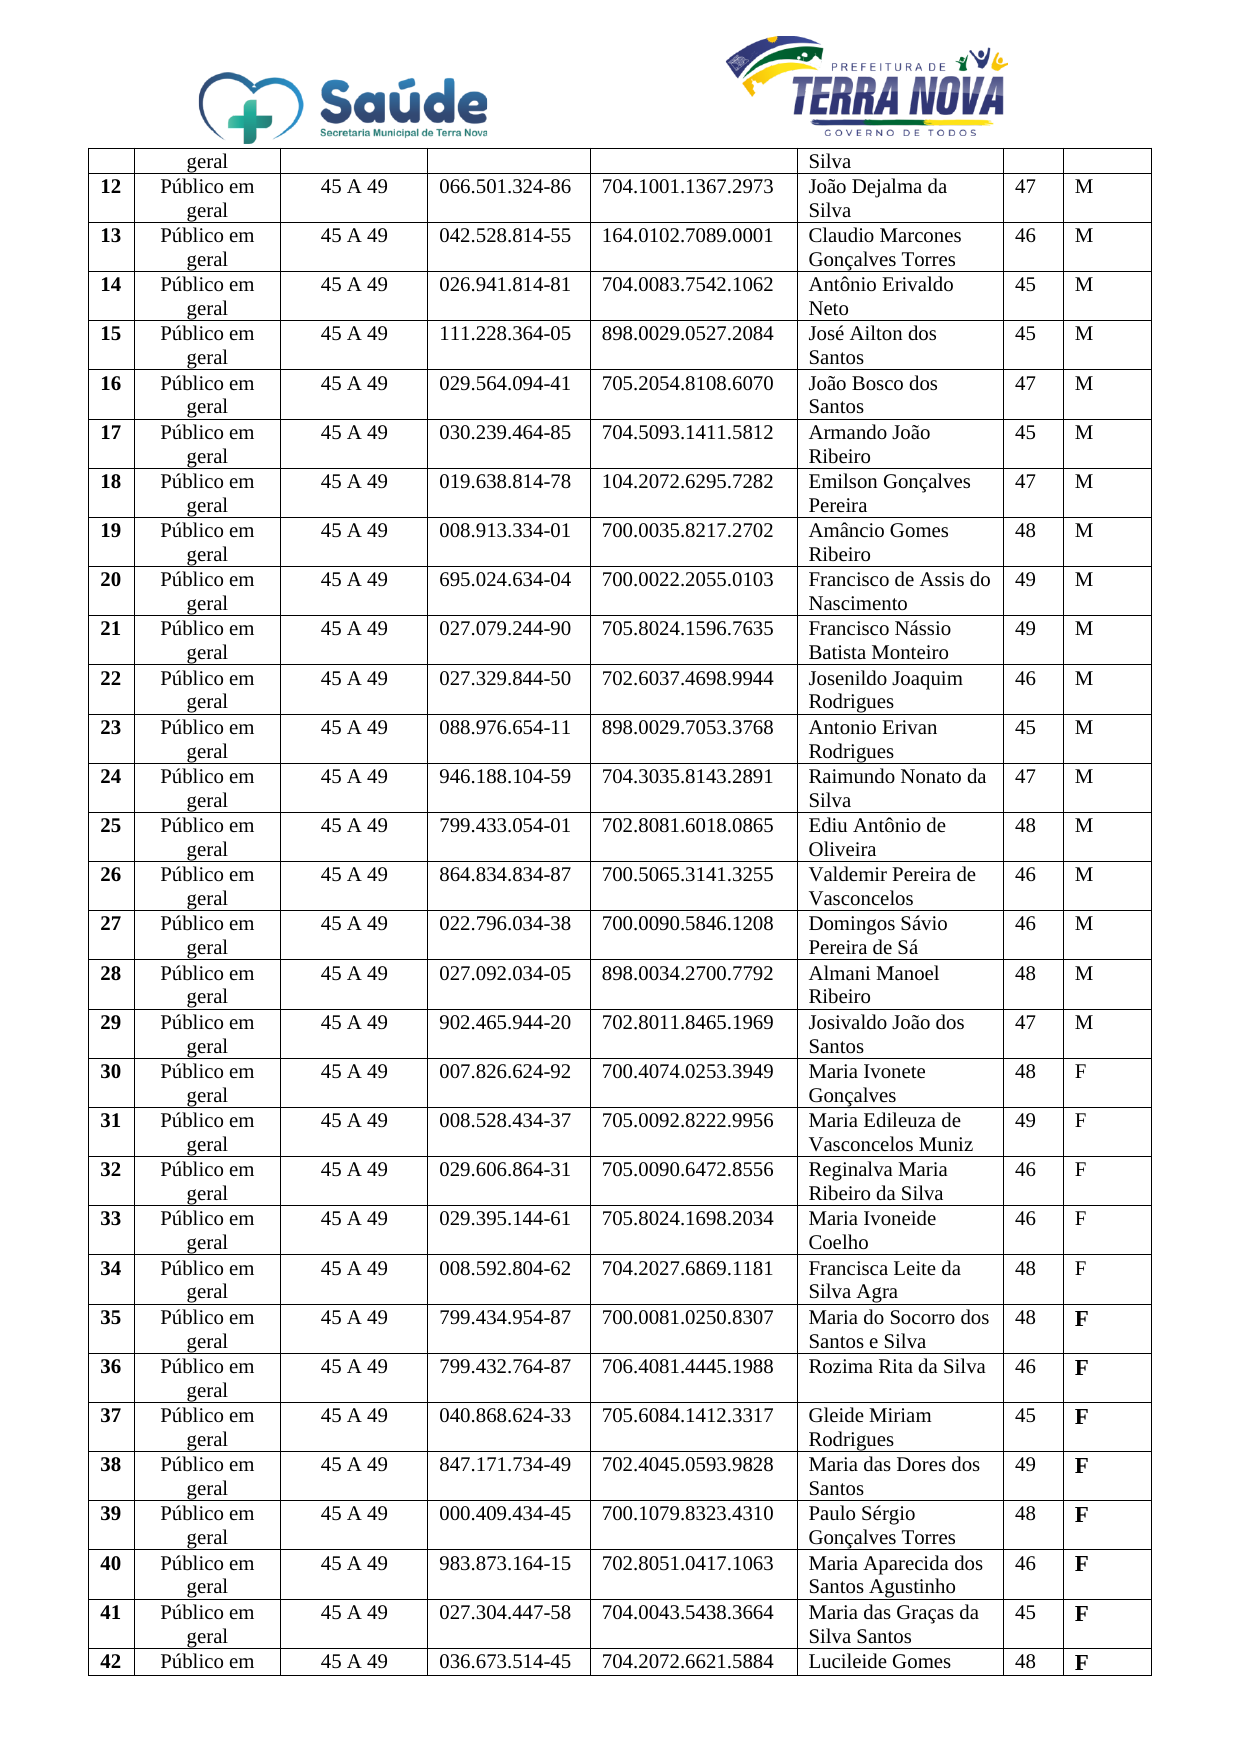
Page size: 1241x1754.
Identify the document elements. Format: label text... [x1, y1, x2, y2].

table_cell M [1064, 1010, 1151, 1058]
table_cell 700.4074.0253.3949 [591, 1059, 797, 1107]
table_cell M [1064, 715, 1151, 763]
table_cell Público em geral [135, 567, 280, 615]
table_cell Público em geral [135, 223, 280, 271]
table_cell 40 [89, 1550, 134, 1598]
table_cell 029.395.144-61 [428, 1206, 590, 1254]
table_cell 28 [89, 960, 134, 1008]
table_cell geral [135, 149, 280, 173]
table_cell [591, 149, 797, 173]
table_cell F [1064, 1649, 1151, 1675]
table_cell João Dejalma da Silva [798, 174, 1003, 222]
table_cell 24 [89, 764, 134, 812]
table_cell Público em geral [135, 715, 280, 763]
table_cell 26 [89, 862, 134, 910]
table_cell Público em geral [135, 420, 280, 468]
table_cell 008.913.334-01 [428, 518, 590, 566]
table_cell Público em geral [135, 1452, 280, 1500]
table_cell 898.0029.7053.3768 [591, 715, 797, 763]
table_cell Antonio Erivan Rodrigues [798, 715, 1003, 763]
table_cell F [1064, 1501, 1151, 1549]
table_cell F [1064, 1600, 1151, 1648]
table_cell 47 [1004, 1010, 1063, 1058]
table_cell 47 [1004, 370, 1063, 418]
table_cell 45 [1004, 272, 1063, 320]
table_cell 164.0102.7089.0001 [591, 223, 797, 271]
table_cell 702.8011.8465.1969 [591, 1010, 797, 1058]
table_cell M [1064, 272, 1151, 320]
table_cell 46 [1004, 1206, 1063, 1254]
table_cell 13 [89, 223, 134, 271]
table_cell 45 A 49 [281, 1550, 427, 1598]
table_cell 847.171.734-49 [428, 1452, 590, 1500]
table_cell Paulo Sérgio Gonçalves Torres [798, 1501, 1003, 1549]
table_cell Público em geral [135, 960, 280, 1008]
table_cell 45 A 49 [281, 567, 427, 615]
table_cell Público em [135, 1649, 280, 1675]
table_cell 30 [89, 1059, 134, 1107]
table_cell 088.976.654-11 [428, 715, 590, 763]
table_cell 48 [1004, 1255, 1063, 1303]
table_cell 027.079.244-90 [428, 616, 590, 664]
table_cell 704.2027.6869.1181 [591, 1255, 797, 1303]
table_cell Público em geral [135, 174, 280, 222]
table_cell 46 [1004, 862, 1063, 910]
table_cell 45 [1004, 1403, 1063, 1451]
table_cell [1004, 149, 1063, 173]
table_cell F [1064, 1550, 1151, 1598]
table_cell 706.4081.4445.1988 [591, 1354, 797, 1402]
table_cell 31 [89, 1108, 134, 1156]
table_cell 45 A 49 [281, 1452, 427, 1500]
table_cell 702.8081.6018.0865 [591, 813, 797, 861]
table_cell 39 [89, 1501, 134, 1549]
table_cell Maria Aparecida dos Santos Agustinho [798, 1550, 1003, 1598]
table_cell 000.409.434-45 [428, 1501, 590, 1549]
table_cell 799.433.054-01 [428, 813, 590, 861]
table_cell Armando João Ribeiro [798, 420, 1003, 468]
table_cell [1064, 149, 1151, 173]
table_cell 12 [89, 174, 134, 222]
table_cell M [1064, 469, 1151, 517]
table_cell 704.2072.6621.5884 [591, 1649, 797, 1675]
table_cell Amâncio Gomes Ribeiro [798, 518, 1003, 566]
table_cell Público em geral [135, 1354, 280, 1402]
table_cell 45 A 49 [281, 1108, 427, 1156]
table_cell M [1064, 321, 1151, 369]
table_cell 705.2054.8108.6070 [591, 370, 797, 418]
table_cell 32 [89, 1157, 134, 1205]
table_cell 49 [1004, 1452, 1063, 1500]
table_cell 45 A 49 [281, 1010, 427, 1058]
table_cell Francisco de Assis do Nascimento [798, 567, 1003, 615]
table_cell 704.5093.1411.5812 [591, 420, 797, 468]
table_cell 946.188.104-59 [428, 764, 590, 812]
table_cell 45 A 49 [281, 616, 427, 664]
table_cell 16 [89, 370, 134, 418]
table_cell 34 [89, 1255, 134, 1303]
table_cell 45 A 49 [281, 862, 427, 910]
table_cell 036.673.514-45 [428, 1649, 590, 1675]
table_cell 029.564.094-41 [428, 370, 590, 418]
table_cell 45 A 49 [281, 1059, 427, 1107]
table_cell 704.0043.5438.3664 [591, 1600, 797, 1648]
table_cell 45 A 49 [281, 1600, 427, 1648]
table_cell F [1064, 1354, 1151, 1402]
table_cell 45 A 49 [281, 469, 427, 517]
table_cell M [1064, 616, 1151, 664]
table_cell Domingos Sávio Pereira de Sá [798, 911, 1003, 959]
table_cell 45 A 49 [281, 813, 427, 861]
table_cell 704.0083.7542.1062 [591, 272, 797, 320]
table_cell 45 A 49 [281, 370, 427, 418]
table_cell Público em geral [135, 469, 280, 517]
table_cell 042.528.814-55 [428, 223, 590, 271]
table_cell 46 [1004, 1354, 1063, 1402]
table_cell M [1064, 567, 1151, 615]
table_cell 45 A 49 [281, 665, 427, 713]
table_cell Francisco Nássio Batista Monteiro [798, 616, 1003, 664]
table_cell 45 A 49 [281, 1354, 427, 1402]
table_cell 026.941.814-81 [428, 272, 590, 320]
table_cell 48 [1004, 960, 1063, 1008]
table_cell 027.304.447-58 [428, 1600, 590, 1648]
table_cell 33 [89, 1206, 134, 1254]
table_cell Público em geral [135, 321, 280, 369]
table_cell Claudio Marcones Gonçalves Torres [798, 223, 1003, 271]
table_cell 46 [1004, 1550, 1063, 1598]
table_cell 704.1001.1367.2973 [591, 174, 797, 222]
table_cell Público em geral [135, 272, 280, 320]
table_cell 41 [89, 1600, 134, 1648]
table_cell M [1064, 813, 1151, 861]
table_cell 799.432.764-87 [428, 1354, 590, 1402]
table_cell Josenildo Joaquim Rodrigues [798, 665, 1003, 713]
table_cell Público em geral [135, 1550, 280, 1598]
table_cell 29 [89, 1010, 134, 1058]
table_cell Público em geral [135, 1157, 280, 1205]
table_cell 19 [89, 518, 134, 566]
table_cell 983.873.164-15 [428, 1550, 590, 1598]
table_cell Público em geral [135, 665, 280, 713]
table_cell 702.4045.0593.9828 [591, 1452, 797, 1500]
table_cell Maria das Graças da Silva Santos [798, 1600, 1003, 1648]
table_cell 019.638.814-78 [428, 469, 590, 517]
table_cell Público em geral [135, 616, 280, 664]
table_cell 45 [1004, 420, 1063, 468]
table_cell 45 A 49 [281, 1305, 427, 1353]
table_cell Gleide Miriam Rodrigues [798, 1403, 1003, 1451]
table_cell 22 [89, 665, 134, 713]
table_cell 45 A 49 [281, 518, 427, 566]
table_cell Francisca Leite da Silva Agra [798, 1255, 1003, 1303]
table_cell [89, 149, 134, 173]
table_cell 45 A 49 [281, 223, 427, 271]
table_cell Público em geral [135, 1255, 280, 1303]
table_cell 702.6037.4698.9944 [591, 665, 797, 713]
table_cell 030.239.464-85 [428, 420, 590, 468]
table_cell Público em geral [135, 1501, 280, 1549]
table_cell [428, 149, 590, 173]
table_cell F [1064, 1059, 1151, 1107]
table_cell Público em geral [135, 1010, 280, 1058]
table_cell 705.8024.1698.2034 [591, 1206, 797, 1254]
table_cell M [1064, 420, 1151, 468]
table_cell 022.796.034-38 [428, 911, 590, 959]
table_cell Raimundo Nonato da Silva [798, 764, 1003, 812]
table_cell 49 [1004, 1108, 1063, 1156]
table_cell 066.501.324-86 [428, 174, 590, 222]
table_cell 46 [1004, 223, 1063, 271]
table_cell 040.868.624-33 [428, 1403, 590, 1451]
table_cell 49 [1004, 616, 1063, 664]
table_cell Josivaldo João dos Santos [798, 1010, 1003, 1058]
table_cell 864.834.834-87 [428, 862, 590, 910]
table_cell 49 [1004, 567, 1063, 615]
table_cell 111.228.364-05 [428, 321, 590, 369]
table_cell 25 [89, 813, 134, 861]
table_cell 45 A 49 [281, 764, 427, 812]
table_cell 008.528.434-37 [428, 1108, 590, 1156]
table_cell F [1064, 1452, 1151, 1500]
table_cell Maria do Socorro dos Santos e Silva [798, 1305, 1003, 1353]
table_cell Público em geral [135, 1305, 280, 1353]
table_cell Emilson Gonçalves Pereira [798, 469, 1003, 517]
table_cell 45 [1004, 715, 1063, 763]
table_cell Público em geral [135, 1403, 280, 1451]
table_cell 46 [1004, 1157, 1063, 1205]
table_cell 48 [1004, 1059, 1063, 1107]
table_cell 898.0029.0527.2084 [591, 321, 797, 369]
table_cell Público em geral [135, 813, 280, 861]
table_cell 48 [1004, 1501, 1063, 1549]
table_cell 37 [89, 1403, 134, 1451]
table_cell M [1064, 960, 1151, 1008]
table_cell 17 [89, 420, 134, 468]
table_cell 48 [1004, 813, 1063, 861]
table_cell 15 [89, 321, 134, 369]
table_cell 48 [1004, 1305, 1063, 1353]
table_cell F [1064, 1403, 1151, 1451]
table_cell 704.3035.8143.2891 [591, 764, 797, 812]
table_cell Público em geral [135, 1108, 280, 1156]
table_cell Lucileide Gomes [798, 1649, 1003, 1675]
table_cell Público em geral [135, 1059, 280, 1107]
table_cell F [1064, 1255, 1151, 1303]
table_cell Público em geral [135, 1206, 280, 1254]
table_cell 45 A 49 [281, 715, 427, 763]
table_cell Maria das Dores dos Santos [798, 1452, 1003, 1500]
table_cell Público em geral [135, 518, 280, 566]
table_cell [281, 149, 427, 173]
table_cell 008.592.804-62 [428, 1255, 590, 1303]
table_cell F [1064, 1157, 1151, 1205]
table_cell José Ailton dos Santos [798, 321, 1003, 369]
table_cell 45 A 49 [281, 174, 427, 222]
table_cell Almani Manoel Ribeiro [798, 960, 1003, 1008]
table_cell 45 A 49 [281, 1255, 427, 1303]
table_cell 700.5065.3141.3255 [591, 862, 797, 910]
table_cell Público em geral [135, 1600, 280, 1648]
table_cell 705.0090.6472.8556 [591, 1157, 797, 1205]
table_cell 46 [1004, 911, 1063, 959]
table_cell 20 [89, 567, 134, 615]
table_cell 23 [89, 715, 134, 763]
table_cell 700.0090.5846.1208 [591, 911, 797, 959]
table_cell 45 A 49 [281, 321, 427, 369]
table_cell F [1064, 1108, 1151, 1156]
table_cell 700.1079.8323.4310 [591, 1501, 797, 1549]
table_cell 27 [89, 911, 134, 959]
table_cell 45 A 49 [281, 1206, 427, 1254]
table_cell Maria Edileuza de Vasconcelos Muniz [798, 1108, 1003, 1156]
table_cell 902.465.944-20 [428, 1010, 590, 1058]
table_cell 898.0034.2700.7792 [591, 960, 797, 1008]
table_cell 48 [1004, 1649, 1063, 1675]
table_cell 695.024.634-04 [428, 567, 590, 615]
table_cell M [1064, 911, 1151, 959]
table_cell Público em geral [135, 911, 280, 959]
table_cell 007.826.624-92 [428, 1059, 590, 1107]
table_cell 705.6084.1412.3317 [591, 1403, 797, 1451]
table_cell 700.0081.0250.8307 [591, 1305, 797, 1353]
table_cell F [1064, 1305, 1151, 1353]
table_cell 705.0092.8222.9956 [591, 1108, 797, 1156]
table_cell 029.606.864-31 [428, 1157, 590, 1205]
table_cell 45 A 49 [281, 1157, 427, 1205]
table_cell M [1064, 518, 1151, 566]
table_cell 45 [1004, 1600, 1063, 1648]
table_cell 45 A 49 [281, 1649, 427, 1675]
table_cell 35 [89, 1305, 134, 1353]
table_cell 42 [89, 1649, 134, 1675]
table_cell M [1064, 862, 1151, 910]
table_cell 46 [1004, 665, 1063, 713]
table_cell Público em geral [135, 862, 280, 910]
table_cell 21 [89, 616, 134, 664]
table_cell Rozima Rita da Silva [798, 1354, 1003, 1402]
table_cell 45 A 49 [281, 1501, 427, 1549]
table_cell Antônio Erivaldo Neto [798, 272, 1003, 320]
table_cell 702.8051.0417.1063 [591, 1550, 797, 1598]
table_cell Silva [798, 149, 1003, 173]
table_cell Valdemir Pereira de Vasconcelos [798, 862, 1003, 910]
table_cell 18 [89, 469, 134, 517]
table_cell 700.0022.2055.0103 [591, 567, 797, 615]
table_cell M [1064, 370, 1151, 418]
table_cell 45 [1004, 321, 1063, 369]
table_cell 45 A 49 [281, 272, 427, 320]
table_cell 48 [1004, 518, 1063, 566]
table_cell M [1064, 223, 1151, 271]
table_cell Ediu Antônio de Oliveira [798, 813, 1003, 861]
table_cell 36 [89, 1354, 134, 1402]
table_cell João Bosco dos Santos [798, 370, 1003, 418]
table_cell Público em geral [135, 764, 280, 812]
table_cell Reginalva Maria Ribeiro da Silva [798, 1157, 1003, 1205]
table_cell 45 A 49 [281, 960, 427, 1008]
table_cell 104.2072.6295.7282 [591, 469, 797, 517]
table_cell 027.329.844-50 [428, 665, 590, 713]
table_cell M [1064, 665, 1151, 713]
table_cell 47 [1004, 764, 1063, 812]
table_cell 705.8024.1596.7635 [591, 616, 797, 664]
table_cell M [1064, 174, 1151, 222]
table_cell Maria Ivonete Gonçalves [798, 1059, 1003, 1107]
table_cell M [1064, 764, 1151, 812]
table_cell 14 [89, 272, 134, 320]
table_cell F [1064, 1206, 1151, 1254]
table_cell 027.092.034-05 [428, 960, 590, 1008]
table_cell 47 [1004, 469, 1063, 517]
table_cell Maria Ivoneide Coelho [798, 1206, 1003, 1254]
table_cell 38 [89, 1452, 134, 1500]
table_cell 700.0035.8217.2702 [591, 518, 797, 566]
table_cell 45 A 49 [281, 1403, 427, 1451]
table_cell 799.434.954-87 [428, 1305, 590, 1353]
table_cell Público em geral [135, 370, 280, 418]
table_cell 45 A 49 [281, 911, 427, 959]
table_cell 47 [1004, 174, 1063, 222]
table_cell 45 A 49 [281, 420, 427, 468]
